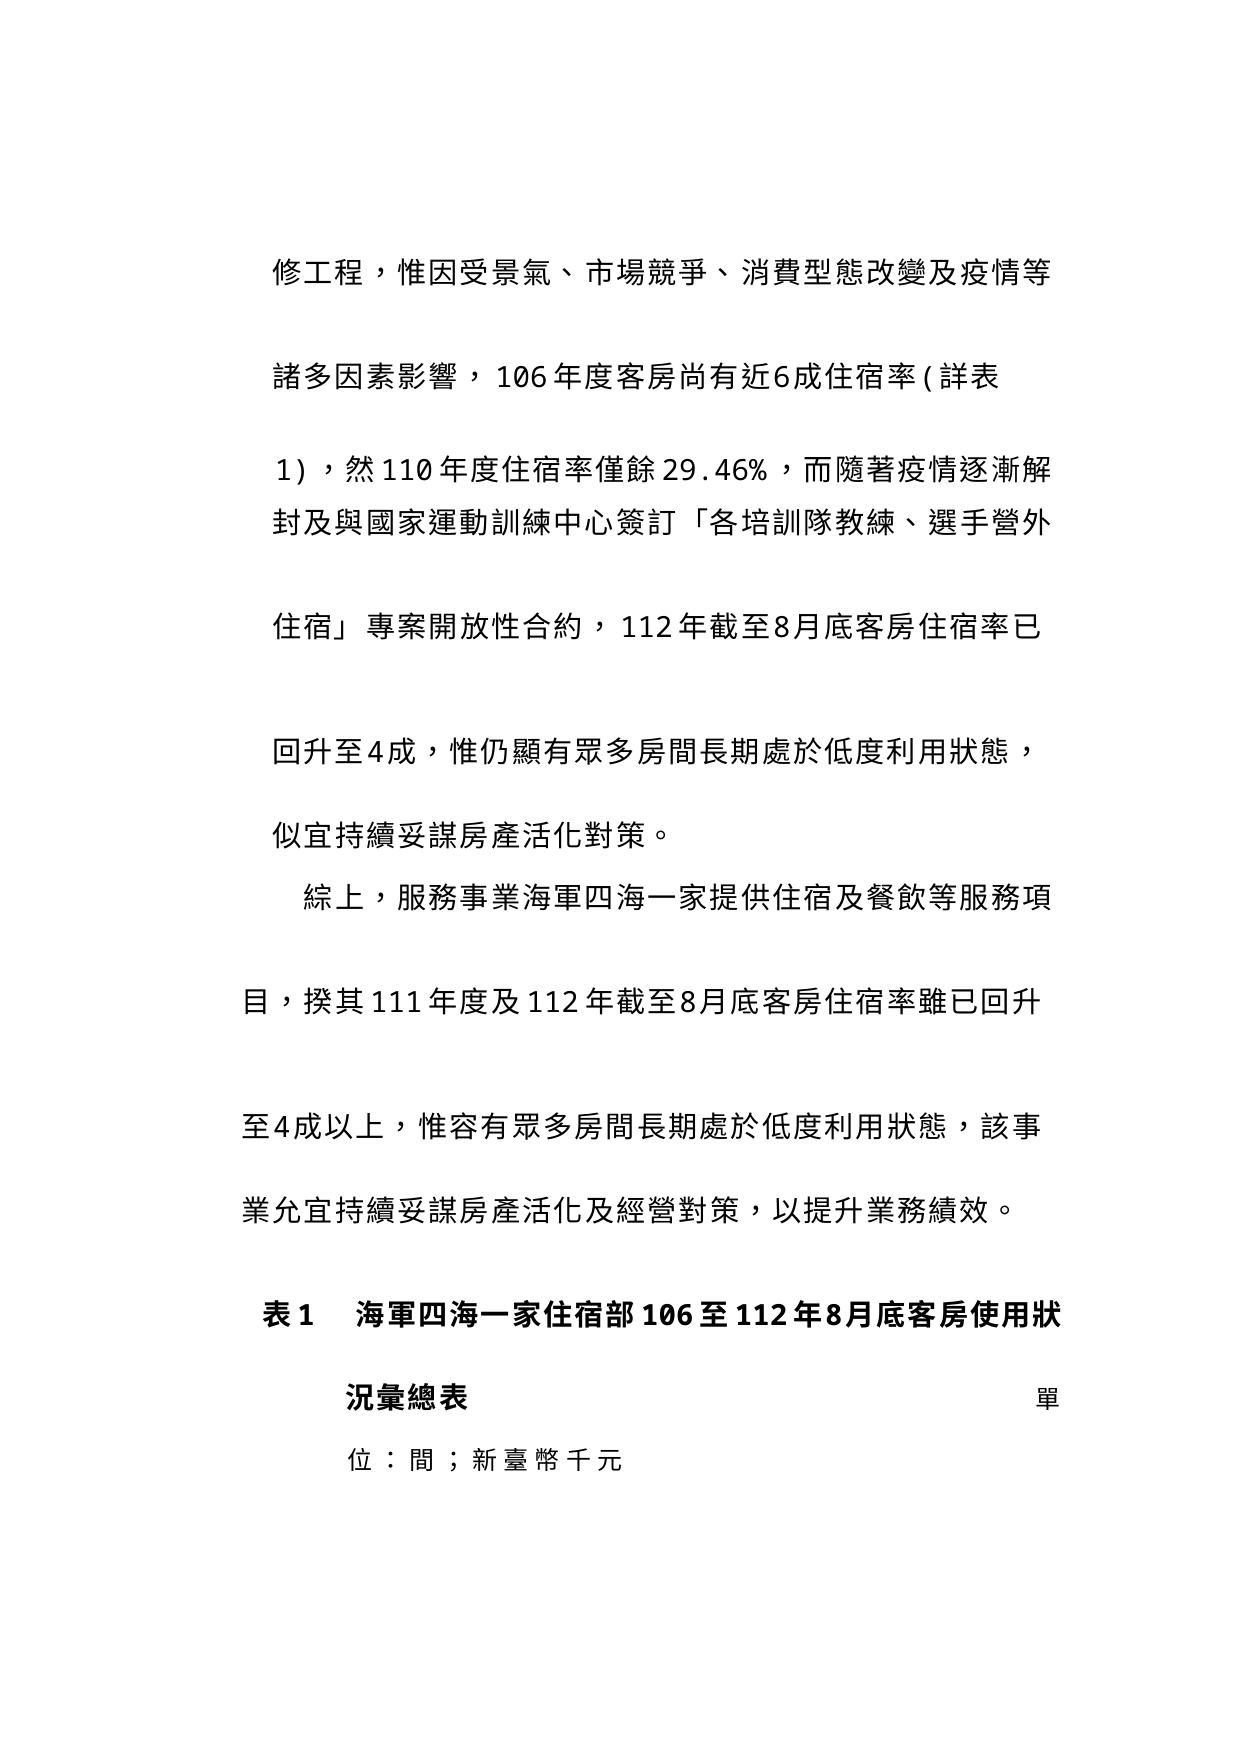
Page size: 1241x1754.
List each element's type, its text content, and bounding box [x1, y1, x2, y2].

text 表1 海軍四海一家住宿部106至112年8月底客房使用狀況彙總表 單位：間；新臺幣千元 [251, 1229, 1063, 1479]
text 修工程，惟因受景氣、市場競爭、消費型態改變及疫情等諸多因素影響，106年度客房尚有近6成住宿率(詳表1)，然110年度住宿率僅餘29.46%，而隨著疫情逐漸解封及與國家運動訓練中心簽訂「各培訓隊教練、選手營外住宿」專案開放性合約，112年截至8月底客房住宿率已回升至4成，惟仍顯有眾多房間長期處於低度利用狀態，似宜持續妥謀房產活化對策。 [266, 229, 1063, 854]
text 綜上，服務事業海軍四海一家提供住宿及餐飲等服務項目，揆其111年度及112年截至8月底客房住宿率雖已回升至4成以上，惟容有眾多房間長期處於低度利用狀態，該事業允宜持續妥謀房產活化及經營對策，以提升業務績效。 [236, 854, 1063, 1229]
